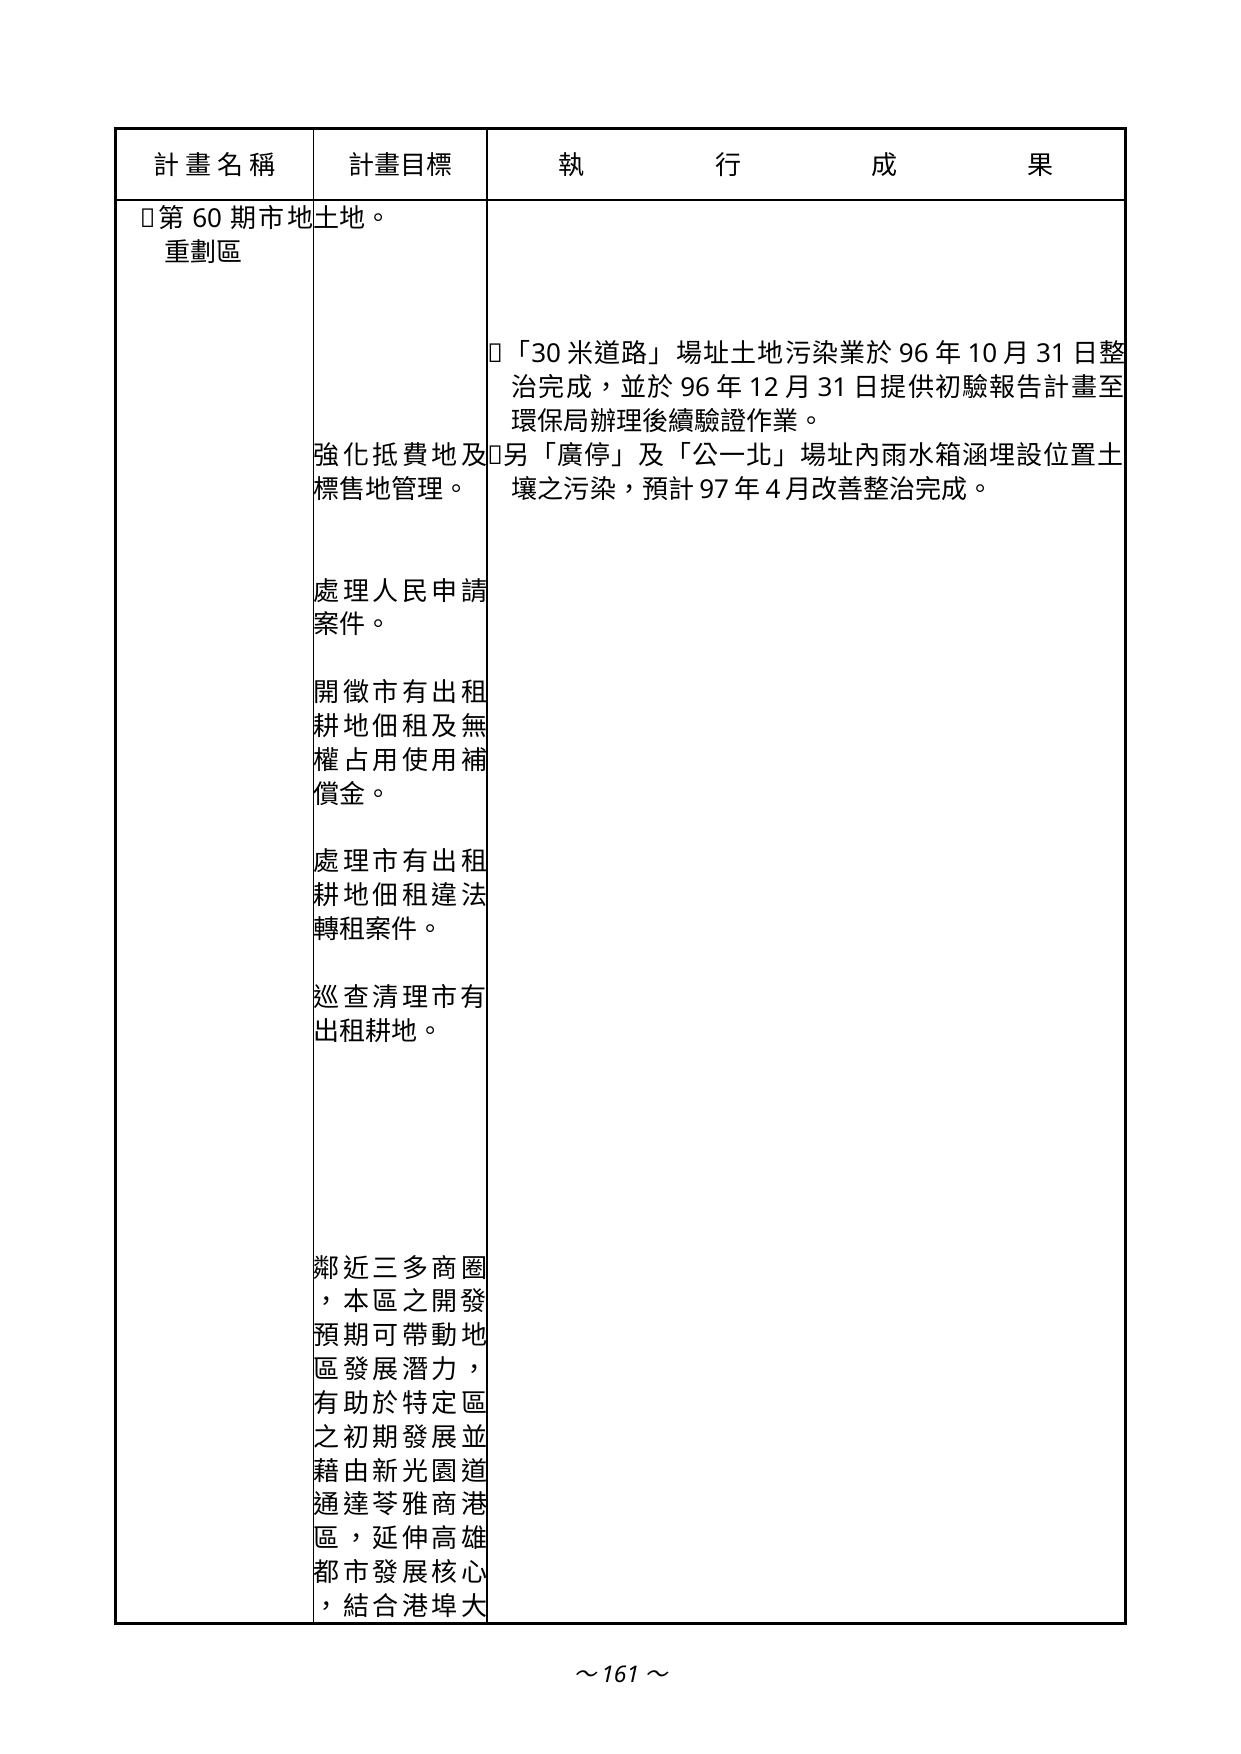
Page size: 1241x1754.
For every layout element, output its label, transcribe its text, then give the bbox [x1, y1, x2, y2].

table_cell 土地。 強化抵費地及標售地管理。 處理人民申請案件。 開徵市有出租耕地佃租及無權占用使用補償金。 處理市有出租耕地佃租違法轉租案件。 巡查清理市有出租耕地。 鄰近三多商圈，本區之開發預期可帶動地區發展潛力，有助於特定區之初期發展並藉由新光園道通達苓雅商港區，延伸高雄都市發展核心，結合港埠大 [314, 201, 486, 1622]
table_header 執 行 成 果 [488, 130, 1124, 199]
table_header 計畫目標 [314, 130, 486, 199]
table_cell 第60期市地重劃區 [117, 201, 313, 1622]
table_cell 「30米道路」場址土地污染業於96年10月31日整治完成，並於96年12月31日提供初驗報告計畫至環保局辦理後續驗證作業。 另「廣停」及「公一北」場址內雨水箱涵埋設位置土壤之污染，預計97年4月改善整治完成。 [488, 201, 1124, 1622]
table_header 計 畫 名 稱 [117, 130, 313, 199]
